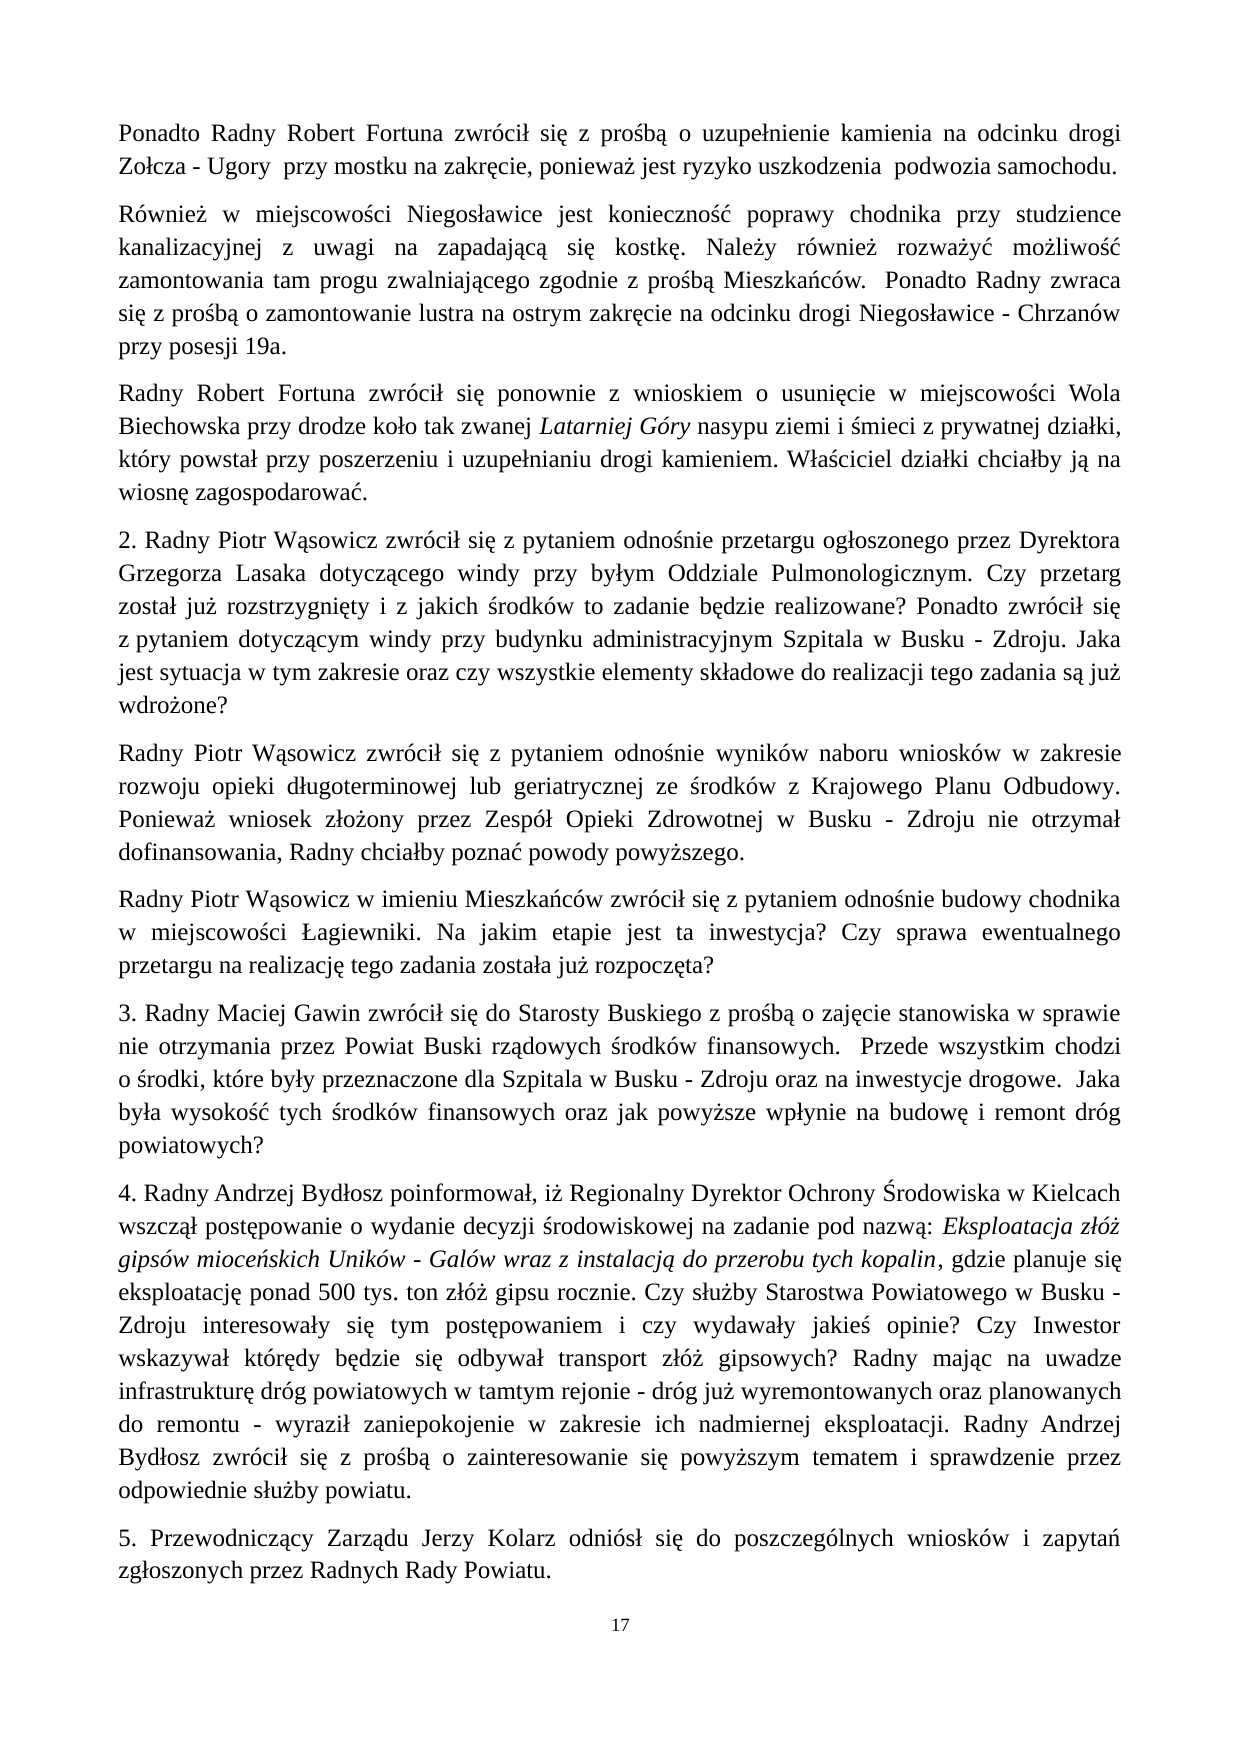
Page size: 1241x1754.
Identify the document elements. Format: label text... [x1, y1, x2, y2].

list Radny Robert Fortuna zwrócił się ponownie z wnioskiem o usunięcie w miejscowości Wola Biechowska przy drodze koło tak zwanej Latarniej Góry nasypu ziemi i śmieci z prywatnej działki, który powstał przy poszerzeniu i uzupełnianiu drogi kamieniem. Właściciel działki chciałby ją na wiosnę zagospodarować. [118, 378, 1122, 506]
text Radny Piotr Wąsowicz zwrócił się z pytaniem odnośnie wyników naboru wniosków w zakresie rozwoju opieki długoterminowej lub geriatrycznej ze środków z Krajowego Planu Odbudowy. Ponieważ wniosek złożony przez Zespół Opieki Zdrowotnej w Busku - Zdroju nie otrzymał dofinansowania, Radny chciałby poznać powody powyższego. [118, 738, 1122, 866]
text 3. Radny Maciej Gawin zwrócił się do Starosty Buskiego z prośbą o zajęcie stanowiska w sprawie nie otrzymania przez Powiat Buski rządowych środków finansowych. Przede wszystkim chodzi o środki, które były przeznaczone dla Szpitala w Busku - Zdroju oraz na inwestycje drogowe. Jaka była wysokość tych środków finansowych oraz jak powyższe wpłynie na budowę i remont dróg powiatowych? [118, 998, 1122, 1159]
text Radny Piotr Wąsowicz w imieniu Mieszkańców zwrócił się z pytaniem odnośnie budowy chodnika w miejscowości Łagiewniki. Na jakim etapie jest ta inwestycja? Czy sprawa ewentualnego przetargu na realizację tego zadania została już rozpoczęta? [118, 884, 1122, 979]
text 2. Radny Piotr Wąsowicz zwrócił się z pytaniem odnośnie przetargu ogłoszonego przez Dyrektora Grzegorza Lasaka dotyczącego windy przy byłym Oddziale Pulmonologicznym. Czy przetarg został już rozstrzygnięty i z jakich środków to zadanie będzie realizowane? Ponadto zwrócił się z pytaniem dotyczącym windy przy budynku administracyjnym Szpitala w Busku - Zdroju. Jaka jest sytuacja w tym zakresie oraz czy wszystkie elementy składowe do realizacji tego zadania są już wdrożone? [118, 525, 1122, 719]
list Ponadto Radny Robert Fortuna zwrócił się z prośbą o uzupełnienie kamienia na odcinku drogi Zołcza - Ugory przy mostku na zakręcie, ponieważ jest ryzyko uszkodzenia podwozia samochodu. [118, 118, 1122, 180]
text 5. Przewodniczący Zarządu Jerzy Kolarz odniósł się do poszczególnych wniosków i zapytań zgłoszonych przez Radnych Rady Powiatu. [118, 1523, 1122, 1584]
text 4. Radny Andrzej Bydłosz poinformował, iż Regionalny Dyrektor Ochrony Środowiska w Kielcach wszczął postępowanie o wydanie decyzji środowiskowej na zadanie pod nazwą: Eksploatacja złóż gipsów mioceńskich Uników - Galów wraz z instalacją do przerobu tych kopalin, gdzie planuje się eksploatację ponad 500 tys. ton złóż gipsu rocznie. Czy służby Starostwa Powiatowego w Busku - Zdroju interesowały się tym postępowaniem i czy wydawały jakieś opinie? Czy Inwestor wskazywał którędy będzie się odbywał transport złóż gipsowych? Radny mając na uwadze infrastrukturę dróg powiatowych w tamtym rejonie - dróg już wyremontowanych oraz planowanych do remontu - wyraził zaniepokojenie w zakresie ich nadmiernej eksploatacji. Radny Andrzej Bydłosz zwrócił się z prośbą o zainteresowanie się powyższym tematem i sprawdzenie przez odpowiednie służby powiatu. [118, 1178, 1122, 1504]
list Również w miejscowości Niegosławice jest konieczność poprawy chodnika przy studzience kanalizacyjnej z uwagi na zapadającą się kostkę. Należy również rozważyć możliwość zamontowania tam progu zwalniającego zgodnie z prośbą Mieszkańców. Ponadto Radny zwraca się z prośbą o zamontowanie lustra na ostrym zakręcie na odcinku drogi Niegosławice - Chrzanów przy posesji 19a. [118, 199, 1122, 359]
